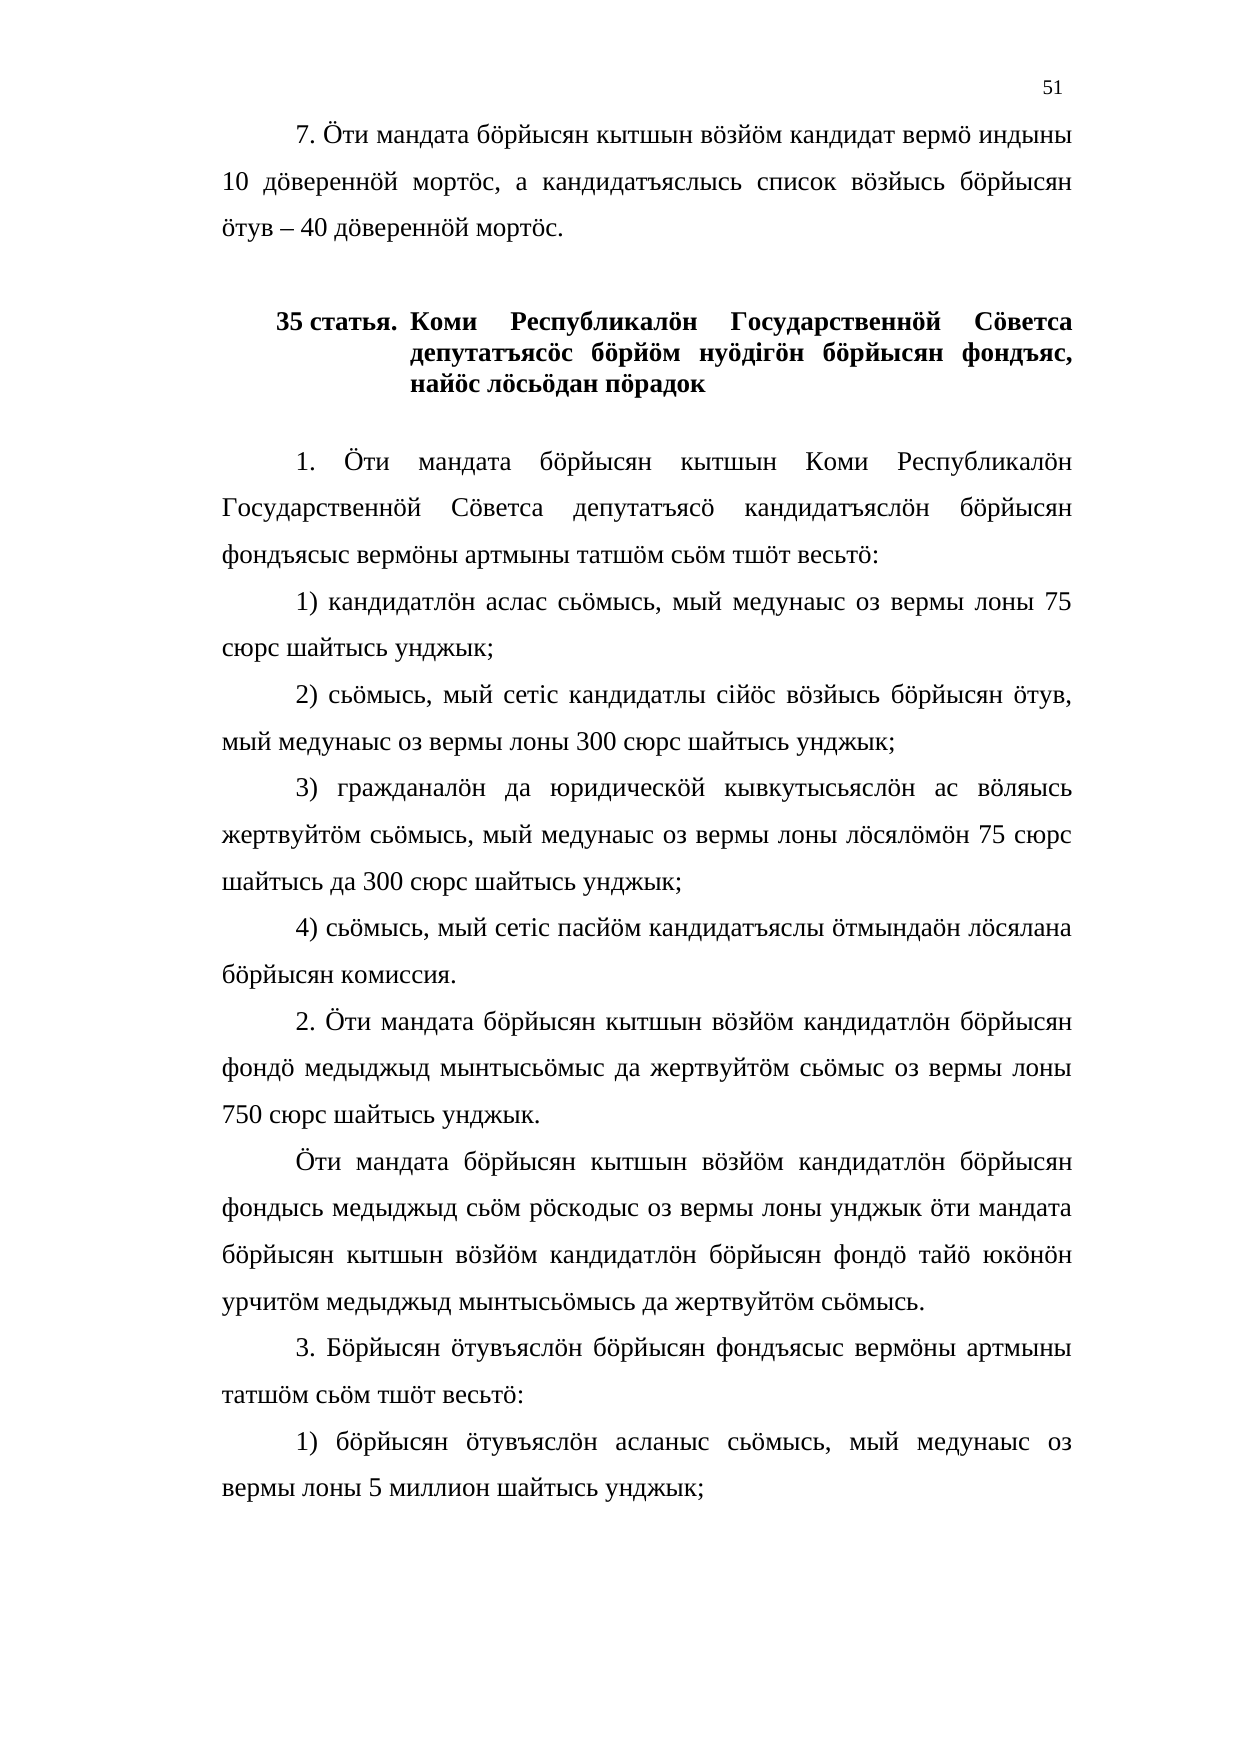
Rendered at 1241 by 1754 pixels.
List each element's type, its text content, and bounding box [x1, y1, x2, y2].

table_header 35 статья. [210, 305, 399, 398]
text 4) сьӧмысь, мый сетіс пасйӧм кандидатъяслы ӧтмындаӧн лӧсялана бӧрйысян комиссия. [222, 912, 1073, 989]
text 7. Öти мандата бӧрйысян кытшын вӧзйӧм кандидат вермӧ индыны 10 дӧвереннӧй мортӧс, а кандидатъяслысь список вӧзйысь бӧрйысян ӧтув – 40 дӧвереннӧй мортӧс. [222, 118, 1073, 243]
text 2. Öти мандата бӧрйысян кытшын вӧзйӧм кандидатлӧн бӧрйысян фондӧ медыджыд мынтысьӧмыс да жертвуйтӧм сьӧмыс оз вермы лоны 750 сюрс шайтысь унджык. [222, 1005, 1073, 1129]
text 2) сьӧмысь, мый сетіс кандидатлы сійӧс вӧзйысь бӧрйысян ӧтув, мый медунаыс оз вермы лоны 300 сюрс шайтысь унджык; [222, 678, 1073, 756]
text 1) бӧрйысян ӧтувъяслӧн асланыс сьӧмысь, мый медунаыс оз вермы лоны 5 миллион шайтысь унджык; [222, 1425, 1073, 1503]
text Öти мандата бӧрйысян кытшын вӧзйӧм кандидатлӧн бӧрйысян фондысь медыджыд сьӧм рӧскодыс оз вермы лоны унджык ӧти мандата бӧрйысян кытшын вӧзйӧм кандидатлӧн бӧрйысян фондӧ тайӧ юкӧнӧн урчитӧм медыджыд мынтысьӧмысь да жертвуйтӧм сьӧмысь. [222, 1145, 1073, 1316]
table_header Коми Республикалӧн Государственнӧй Сӧветса депутатъясӧс бӧрйӧм нуӧдігӧн бӧрйысян фондъяс, найӧс лӧсьӧдан пӧрадок [399, 305, 1074, 398]
text 1) кандидатлӧн аслас сьӧмысь, мый медунаыс оз вермы лоны 75 сюрс шайтысь унджык; [222, 585, 1073, 663]
text 3) гражданалӧн да юридическӧй кывкутысьяслӧн ас вӧляысь жертвуйтӧм сьӧмысь, мый медунаыс оз вермы лоны лӧсялӧмӧн 75 сюрс шайтысь да 300 сюрс шайтысь унджык; [222, 772, 1073, 896]
text 3. Бӧрйысян ӧтувъяслӧн бӧрйысян фондъясыс вермӧны артмыны татшӧм сьӧм тшӧт весьтӧ: [222, 1332, 1073, 1409]
text 1. Öти мандата бӧрйысян кытшын Коми Республикалӧн Государственнӧй Сӧветса депутатъясӧ кандидатъяслӧн бӧрйысян фондъясыс вермӧны артмыны татшӧм сьӧм тшӧт весьтӧ: [222, 445, 1073, 569]
